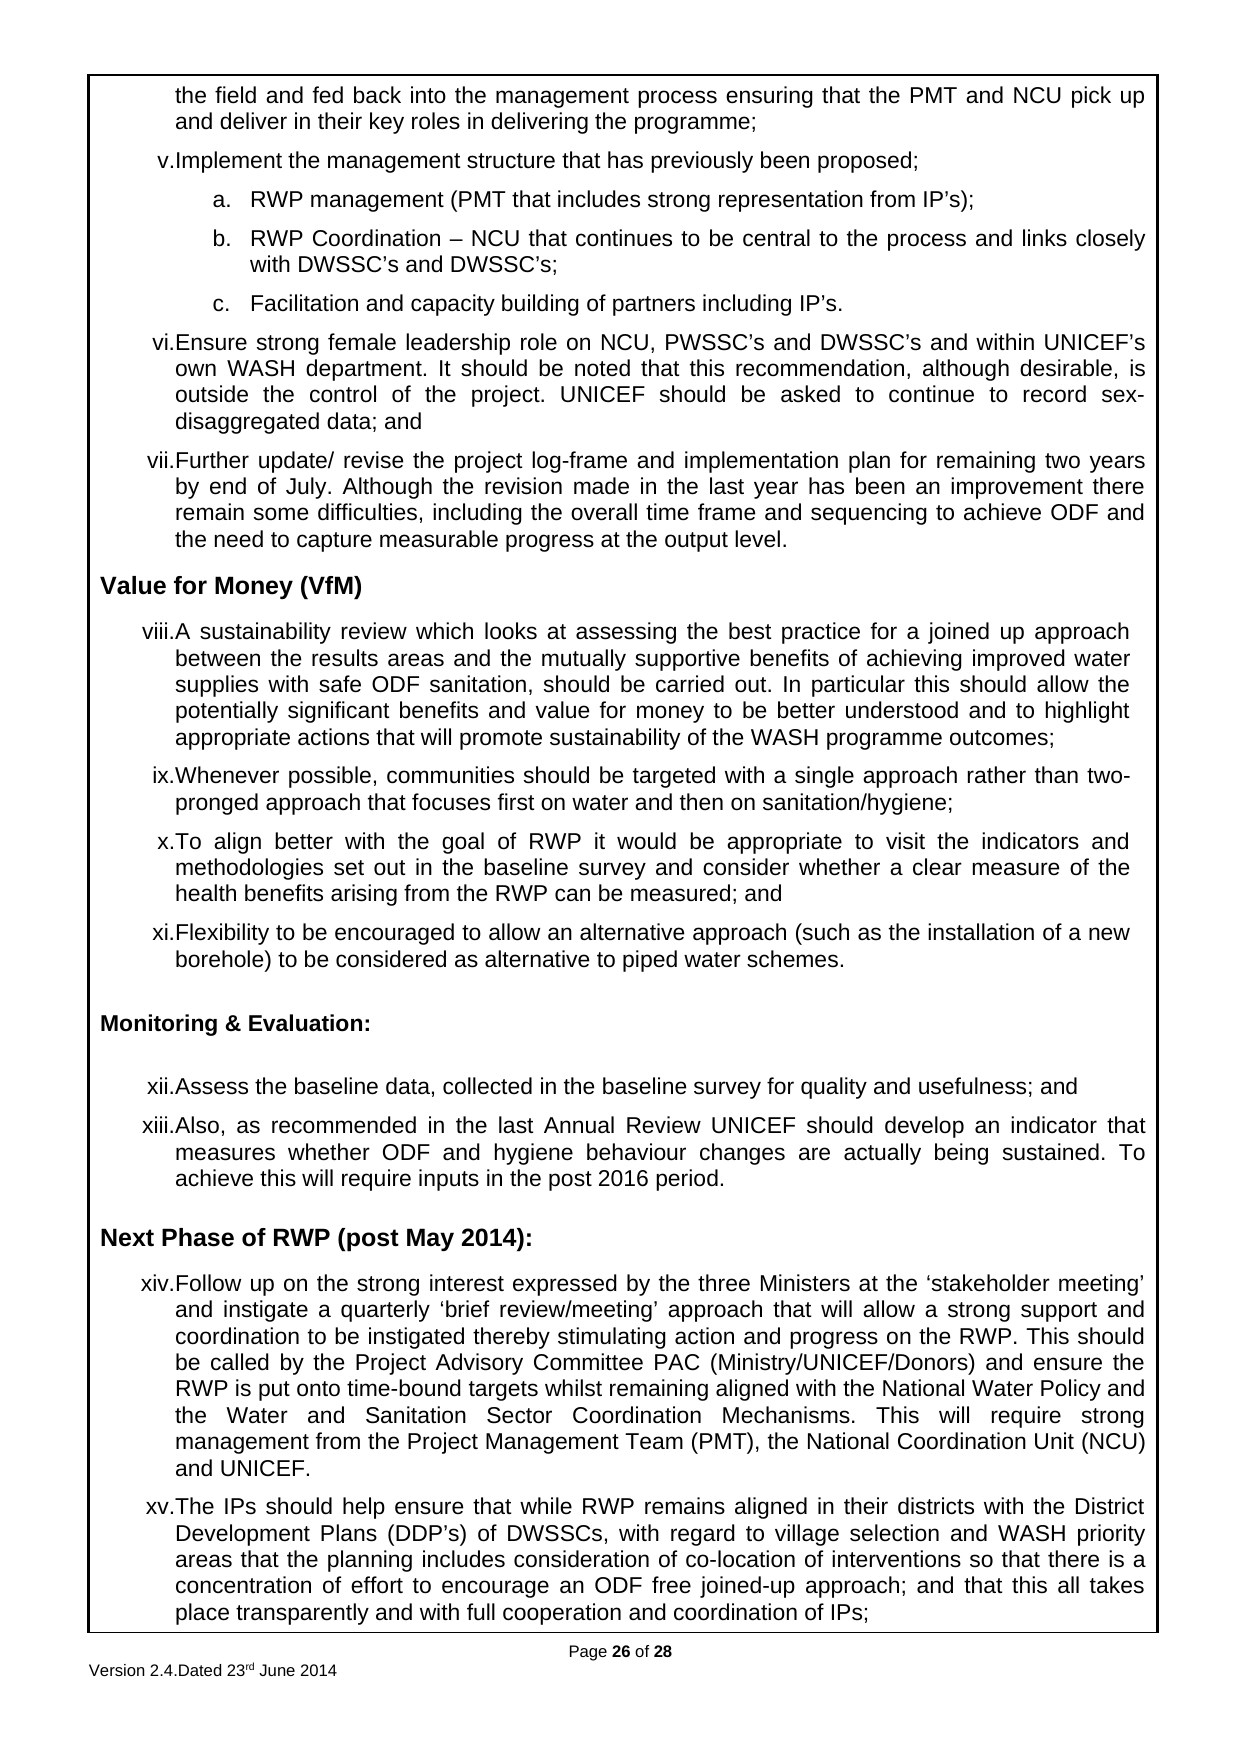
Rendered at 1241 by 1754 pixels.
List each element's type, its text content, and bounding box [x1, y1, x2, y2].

table_cell This 2nd Annual Review was carried out on schedule and should form the mid-point in the RWP. There had been a Project Improvement Plan implemented after the first year review and significant changes put into place, including a revision of the logframe and a change (downwards) in the numbers of persons anticipated to be impacted by the RWP as a result of the numbers generated during the recently published 2012 national census. A number of significant governance issues are being addressed through the RWP, which should have a positive effect on the sustainability of the work carried out; this includes reinvigoration of government organisations at the provincial and district levels. Immediate Attention: Utilise the winter and drier season to make significant progress in the field. There is an imperative to make significant progress in the first 6 months of the next year; Ensure that the new Sanitation Focused Participatory Health and Hygiene Education (SaFPHHE) is implemented; in particular taking care that sensitisation and follow up is included to ensure that the move towards ODF, that begins with ‘triggering’ is followed through in a comprehensive manner; and The implications of the transfer of the DID to DDF for the Chairmanship of the PWSSC’s should be clarified following discussions at the level of the NAC. Improving Current Programme: Instigate ‘dynamic management’ whereby lessons are learnt via the monitoring systems from the field and fed back into the management process ensuring that the PMT and NCU pick up and deliver in their key roles in delivering the programme; Implement the management structure that has previously been proposed; RWP management (PMT that includes strong representation from IP’s); RWP Coordination – NCU that continues to be central to the process and links closely with DWSSC’s and DWSSC’s; Facilitation and capacity building of partners including IP’s. Ensure strong female leadership role on NCU, PWSSC’s and DWSSC’s and within UNICEF’s own WASH department. It should be noted that this recommendation, although desirable, is outside the control of the project. UNICEF should be asked to continue to record sex-disaggregated data; and Further update/ revise the project log-frame and implementation plan for remaining two years by end of July. Although the revision made in the last year has been an improvement there remain some difficulties, including the overall time frame and sequencing to achieve ODF and the need to capture measurable progress at the output level. Value for Money (VfM) A sustainability review which looks at assessing the best practice for a joined up approach between the results areas and the mutually supportive benefits of achieving improved water supplies with safe ODF sanitation, should be carried out. In particular this should allow the potentially significant benefits and value for money to be better understood and to highlight appropriate actions that will promote sustainability of the WASH programme outcomes; Whenever possible, communities should be targeted with a single approach rather than two-pronged approach that focuses first on water and then on sanitation/hygiene; To align better with the goal of RWP it would be appropriate to visit the indicators and methodologies set out in the baseline survey and consider whether a clear measure of the health benefits arising from the RWP can be measured; and Flexibility to be encouraged to allow an alternative approach (such as the installation of a new borehole) to be considered as alternative to piped water schemes. Monitoring & Evaluation: Assess the baseline data, collected in the baseline survey for quality and usefulness; and Also, as recommended in the last Annual Review UNICEF should develop an indicator that measures whether ODF and hygiene behaviour changes are actually being sustained. To achieve this will require inputs in the post 2016 period. Next Phase of RWP (post May 2014): Follow up on the strong interest expressed by the three Ministers at the ‘stakeholder meeting’ and instigate a quarterly ‘brief review/meeting’ approach that will allow a strong support and coordination to be instigated thereby stimulating action and progress on the RWP. This should be called by the Project Advisory Committee PAC (Ministry/UNICEF/Donors) and ensure the RWP is put onto time-bound targets whilst remaining aligned with the National Water Policy and the Water and Sanitation Sector Coordination Mechanisms. This will require strong management from the Project Management Team (PMT), the National Coordination Unit (NCU) and UNICEF. The IPs should help ensure that while RWP remains aligned in their districts with the District Development Plans (DDP’s) of DWSSCs, with regard to village selection and WASH priority areas that the planning includes consideration of co-location of interventions so that there is a concentration of effort to encourage an ODF free joined-up approach; and that this all takes place transparently and with full cooperation and coordination of IPs; The IPs should continue to encourage strong female leadership and representation at all levels; A strong RWP Communications Strategy should be developed that will allow lessons to be drawn from national and international evidence and have mechanisms for capturing and disseminating lessons from RWP to the wider stakeholder community in an annual stakeholder meeting; Consider what more can be done to build stronger partnerships and linkages with other related programmes (e.g. Health and Education) and work with the private sector to increase availability of materials and skills for water supplies and low-cost latrines; and The following key VFM indicators have already been developed for the UNICEF programme. Progress against them will be assessed over the duration of the next 12 months and will be specifically measured at the time of the next annual review. Economy Unit cost of borehole construction; Unit cost of borehole rehabilitation; Unit cost of latrine construction; Efficiency Cost of installing boreholes and latrines Cost per primary school reached with newly constructed sanitation facilities; Cost per school reached with key messages on safe hygiene practices; Effectiveness Cost per DALY averted; Cost per household benefiting from borehole/latrine; Cost per person washing hands with soap and other hygienic practices at critical times. In addition, DFID and UNICEF will explore different options to further increase efficiencies and deliver value for money. For example, a commercial appraisal of service providers should be undertaken to include:- Detail of unit costs; Contractual requirements to include reporting on VFM/results and other key performance indicators; An obligation to produce procurement plans; Agree contracts so that money can be re-allocated within programmes in response to evidence that certain elements are over/under performing; Encourage competition where appropriate; and Set out arrangements to deal with poor performance; Future Annual Reviews There have now been two consecutive B scores and there are a lot of issues raised in this Annual Review that needs follow-up; DFID will be carrying out a more intensive programme of monitoring and reviews and is proposing a six-monthly review of field installations by October; The Minister of MoEWC in the live scoring exercise instructed there should be a quarterly review of progress to the respective Ministers of MoEWC, MoLGRD and MoHCC; The approach this year in hosting a workshop of all Implementing Partners was appropriate (i.e. before the field trip) and should be repeated next year; Clearer information including detailed reporting of activities carried out at the Ward Level, by district and by IP, should be made available so that the CART can select some sites to visit unannounced and to be able to check more clearly on reported progress at the implementation level; During the field trip sufficient time should be allocated to allow for random spot-observations of different villages and activities on the ground; and The key VFM indicators indicated above will be specifically measured at the time of the next annual review. [90, 76, 1156, 1631]
